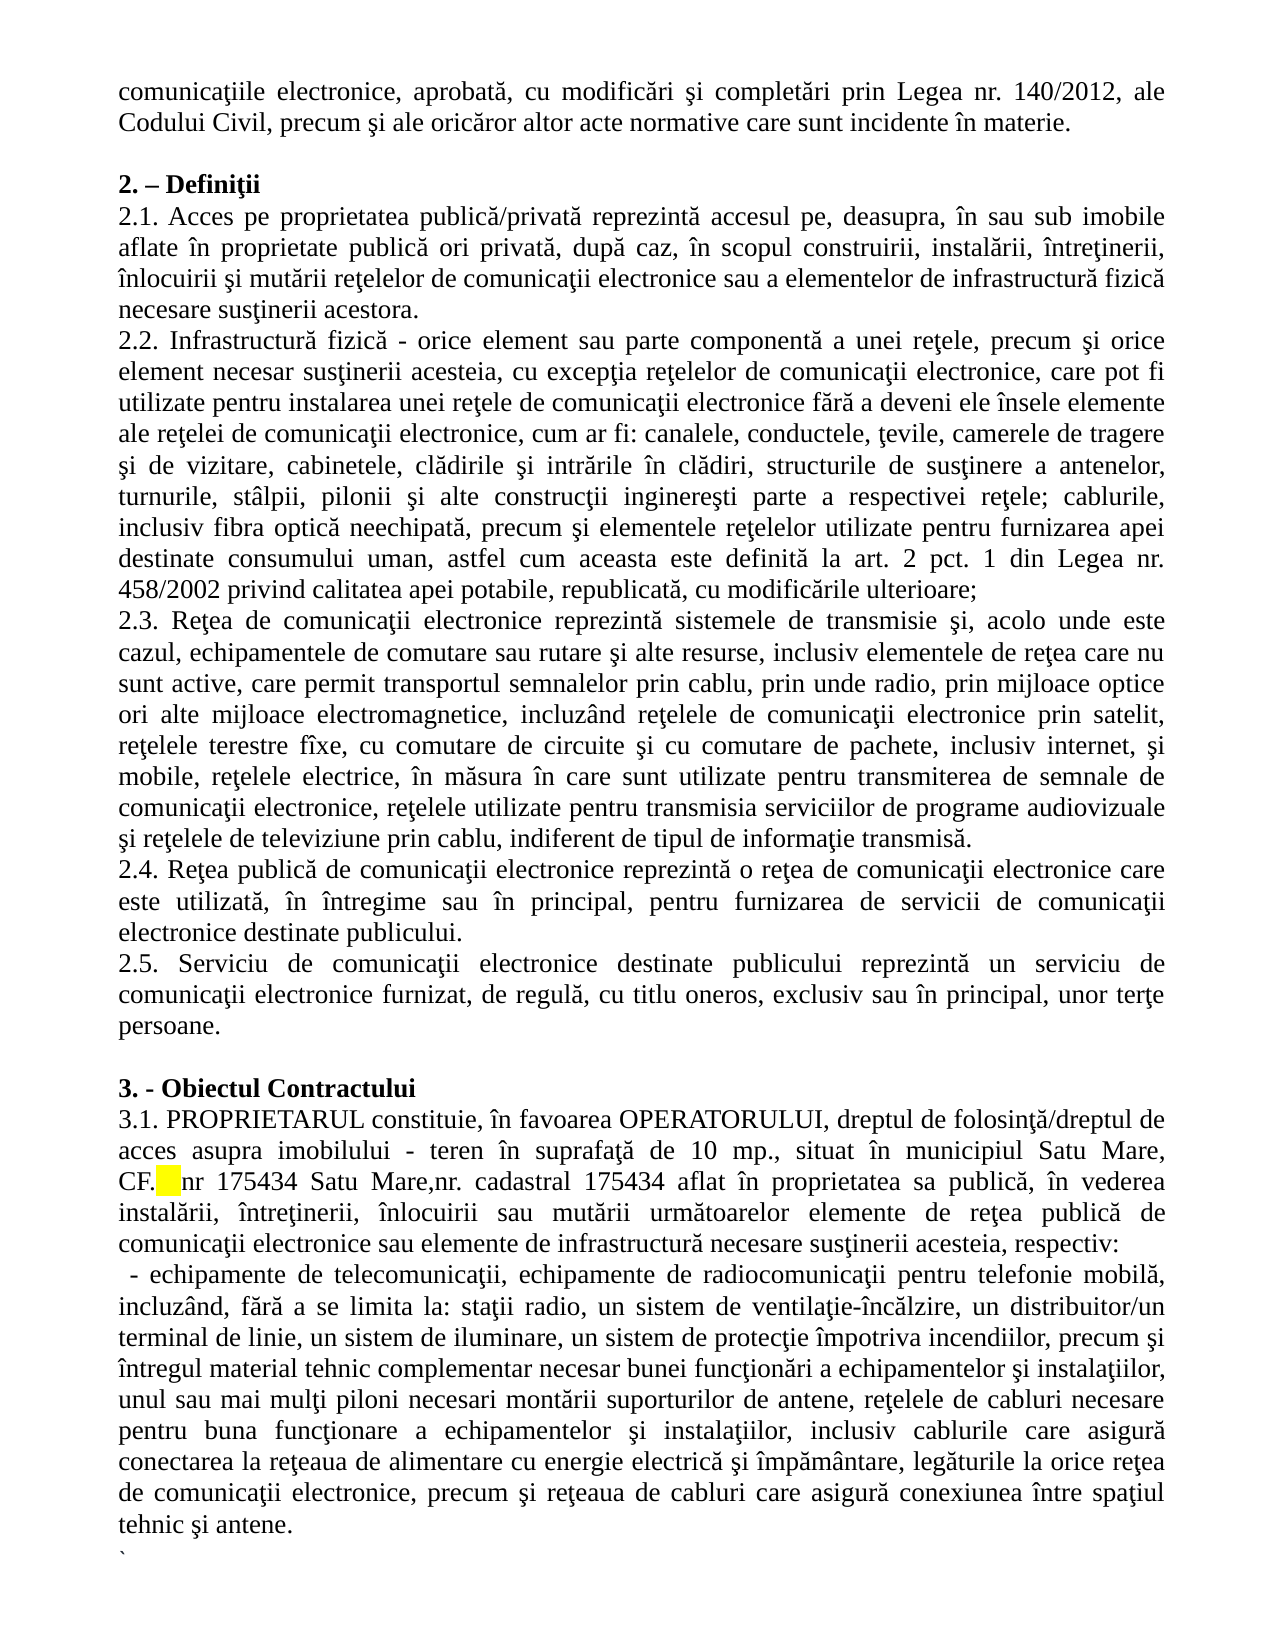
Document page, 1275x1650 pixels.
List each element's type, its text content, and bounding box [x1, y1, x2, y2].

text 2.4. Reţea publică de comunicaţii electronice reprezintă o reţea de comunicaţii electronice care este utilizată, în întregime sau în principal, pentru furnizarea de servicii de comunicaţii electronice destinate publicului. [118, 854, 1167, 947]
text 2.2. Infrastructură fizică - orice element sau parte componentă a unei reţele, precum şi orice element necesar susţinerii acesteia, cu excepţia reţelelor de comunicaţii electronice, care pot fi utilizate pentru instalarea unei reţele de comunicaţii electronice fără a deveni ele însele elemente ale reţelei de comunicaţii electronice, cum ar fi: canalele, conductele, ţevile, camerele de tragere şi de vizitare, cabinetele, clădirile şi intrările în clădiri, structurile de susţinere a antenelor, turnurile, stâlpii, pilonii şi alte construcţii inginereşti parte a respectivei reţele; cablurile, inclusiv fibra optică neechipată, precum şi elementele reţelelor utilizate pentru furnizarea apei destinate consumului uman, astfel cum aceasta este definită la art. 2 pct. 1 din Legea nr. 458/2002 privind calitatea apei potabile, republicată, cu modificările ulterioare; [118, 324, 1167, 604]
text 2. – Definiţii [118, 168, 1167, 199]
text 2.1. Acces pe proprietatea publică/privată reprezintă accesul pe, deasupra, în sau sub imobile aflate în proprietate publică ori privată, după caz, în scopul construirii, instalării, întreţinerii, înlocuirii şi mutării reţelelor de comunicaţii electronice sau a elementelor de infrastructură fizică necesare susţinerii acestora. [118, 199, 1167, 324]
text 2.5. Serviciu de comunicaţii electronice destinate publicului reprezintă un serviciu de comunicaţii electronice furnizat, de regulă, cu titlu oneros, exclusiv sau în principal, unor terţe persoane. [118, 947, 1167, 1041]
text 3.1. PROPRIETARUL constituie, în favoarea OPERATORULUI, dreptul de folosinţă/dreptul de acces asupra imobilului - teren în suprafaţă de 10 mp., situat în municipiul Satu Mare, CF. nr 175434 Satu Mare,nr. cadastral 175434 aflat în proprietatea sa publică, în vederea instalării, întreţinerii, înlocuirii sau mutării următoarelor elemente de reţea publică de comunicaţii electronice sau elemente de infrastructură necesare susţinerii acesteia, respectiv: [118, 1103, 1167, 1258]
text 3. - Obiectul Contractului [118, 1072, 1167, 1103]
text - echipamente de telecomunicaţii, echipamente de radiocomunicaţii pentru telefonie mobilă, incluzând, fără a se limita la: staţii radio, un sistem de ventilaţie-încălzire, un distribuitor/un terminal de linie, un sistem de iluminare, un sistem de protecţie împotriva incendiilor, precum şi întregul material tehnic complementar necesar bunei funcţionări a echipamentelor şi instalaţiilor, unul sau mai mulţi piloni necesari montării suporturilor de antene, reţelele de cabluri necesare pentru buna funcţionare a echipamentelor şi instalaţiilor, inclusiv cablurile care asigură conectarea la reţeaua de alimentare cu energie electrică şi împământare, legăturile la orice reţea de comunicaţii electronice, precum şi reţeaua de cabluri care asigură conexiunea între spaţiul tehnic şi antene. [118, 1258, 1167, 1539]
text comunicaţiile electronice, aprobată, cu modificări şi completări prin Legea nr. 140/2012, ale Codului Civil, precum şi ale oricăror altor acte normative care sunt incidente în materie. [118, 75, 1167, 137]
text 2.3. Reţea de comunicaţii electronice reprezintă sistemele de transmisie şi, acolo unde este cazul, echipamentele de comutare sau rutare şi alte resurse, inclusiv elementele de reţea care nu sunt active, care permit transportul semnalelor prin cablu, prin unde radio, prin mijloace optice ori alte mijloace electromagnetice, incluzând reţelele de comunicaţii electronice prin satelit, reţelele terestre fîxe, cu comutare de circuite şi cu comutare de pachete, inclusiv internet, şi mobile, reţelele electrice, în măsura în care sunt utilizate pentru transmiterea de semnale de comunicaţii electronice, reţelele utilizate pentru transmisia serviciilor de programe audiovizuale şi reţelele de televiziune prin cablu, indiferent de tipul de informaţie transmisă. [118, 604, 1167, 854]
